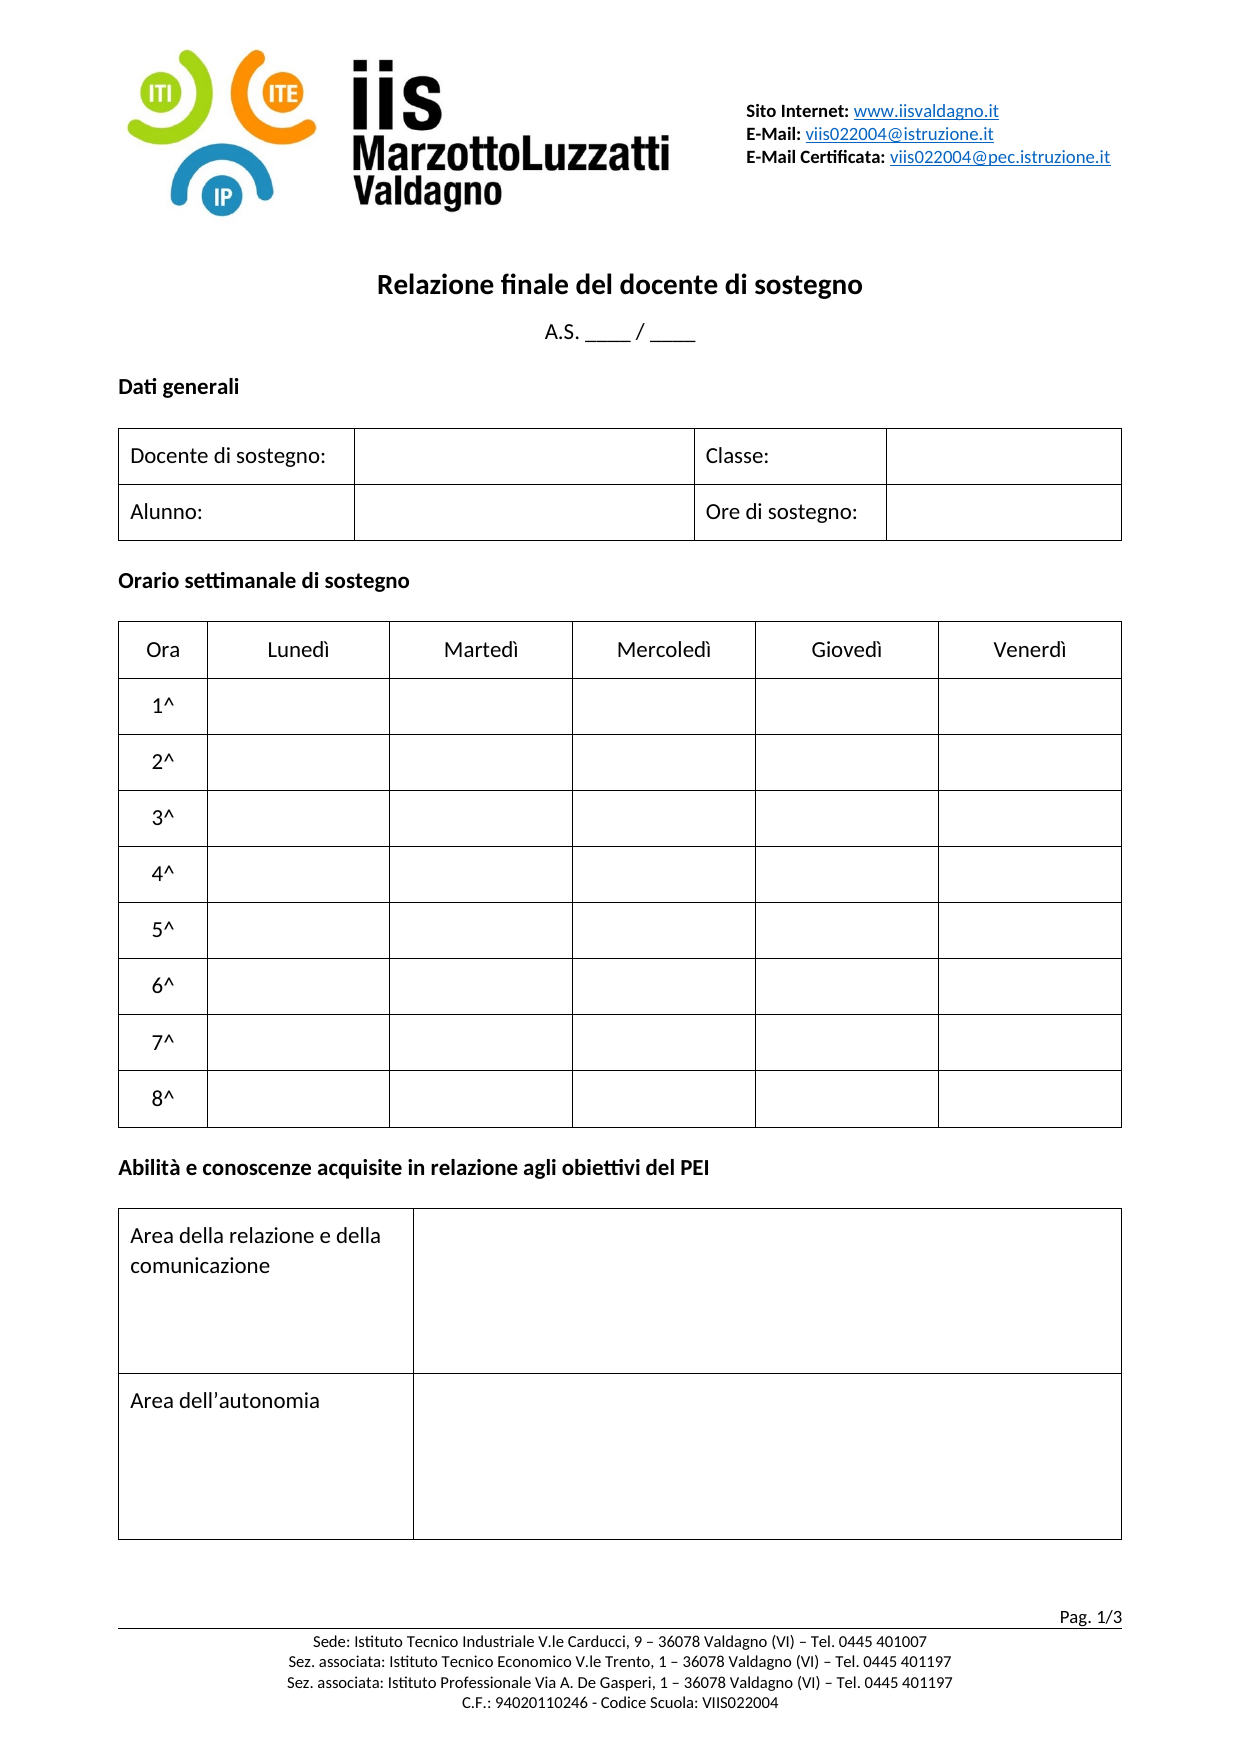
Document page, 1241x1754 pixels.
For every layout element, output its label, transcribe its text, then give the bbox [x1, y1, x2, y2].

table_cell 3^ [119, 791, 207, 846]
table_cell 8^ [119, 1071, 207, 1127]
table_cell [390, 847, 572, 902]
table_cell [573, 735, 755, 790]
table_cell [390, 959, 572, 1014]
table_header Docente di sostegno: [119, 429, 354, 484]
table_cell [208, 1071, 389, 1127]
table_cell [939, 1015, 1121, 1070]
table_cell 2^ [119, 735, 207, 790]
table_cell 6^ [119, 959, 207, 1014]
table_cell [756, 903, 938, 958]
table_cell [573, 847, 755, 902]
table_cell [939, 959, 1121, 1014]
table_header Ora [119, 622, 207, 677]
table_header [414, 1209, 1121, 1373]
table_cell 4^ [119, 847, 207, 902]
table_cell 5^ [119, 903, 207, 958]
table_cell [756, 959, 938, 1014]
table_cell [208, 679, 389, 733]
table_cell [939, 847, 1121, 902]
table_cell [939, 791, 1121, 846]
table_cell [208, 735, 389, 790]
table_cell [756, 791, 938, 846]
table_cell [573, 791, 755, 846]
table_cell [355, 485, 694, 540]
table_cell [208, 1015, 389, 1070]
table_cell [756, 1015, 938, 1070]
table_header Martedì [390, 622, 572, 677]
text Abilità e conoscenze acquisite in relazione agli obiettivi del PEI [118, 1153, 1122, 1181]
table_header [355, 429, 694, 484]
table_cell Ore di sostegno: [695, 485, 886, 540]
table_cell [939, 903, 1121, 958]
text Dati generali [118, 372, 1122, 401]
table_header Classe: [695, 429, 886, 484]
table_cell 1^ [119, 679, 207, 733]
table_header Mercoledì [573, 622, 755, 677]
table_cell [939, 679, 1121, 733]
table_cell [390, 735, 572, 790]
table_cell [208, 903, 389, 958]
table_cell [887, 485, 1121, 540]
table_cell [208, 847, 389, 902]
table_cell Area dell’autonomia [119, 1374, 413, 1538]
table_header [887, 429, 1121, 484]
table_cell [390, 791, 572, 846]
table_header Lunedì [208, 622, 389, 677]
table_cell [208, 959, 389, 1014]
table_cell [390, 679, 572, 733]
table_header Area della relazione e della comunicazione [119, 1209, 413, 1373]
table_header Giovedì [756, 622, 938, 677]
table_cell [573, 959, 755, 1014]
table_cell 7^ [119, 1015, 207, 1070]
table_cell [573, 679, 755, 733]
table_cell [756, 679, 938, 733]
table_cell [756, 847, 938, 902]
text Relazione finale del docente di sostegno [118, 266, 1122, 302]
text Orario settimanale di sostegno [118, 566, 1122, 594]
table_cell [390, 1071, 572, 1127]
picture [121, 41, 677, 226]
table_header Venerdì [939, 622, 1121, 677]
table_cell [390, 903, 572, 958]
table_cell [390, 1015, 572, 1070]
table_cell [939, 735, 1121, 790]
table_cell [939, 1071, 1121, 1127]
table_cell [756, 1071, 938, 1127]
table_cell [208, 791, 389, 846]
table_cell [573, 1071, 755, 1127]
table_cell Alunno: [119, 485, 354, 540]
table_cell [756, 735, 938, 790]
table_cell [573, 1015, 755, 1070]
table_cell [414, 1374, 1121, 1538]
table_cell [573, 903, 755, 958]
text A.S. ____ / ____ [118, 317, 1122, 345]
